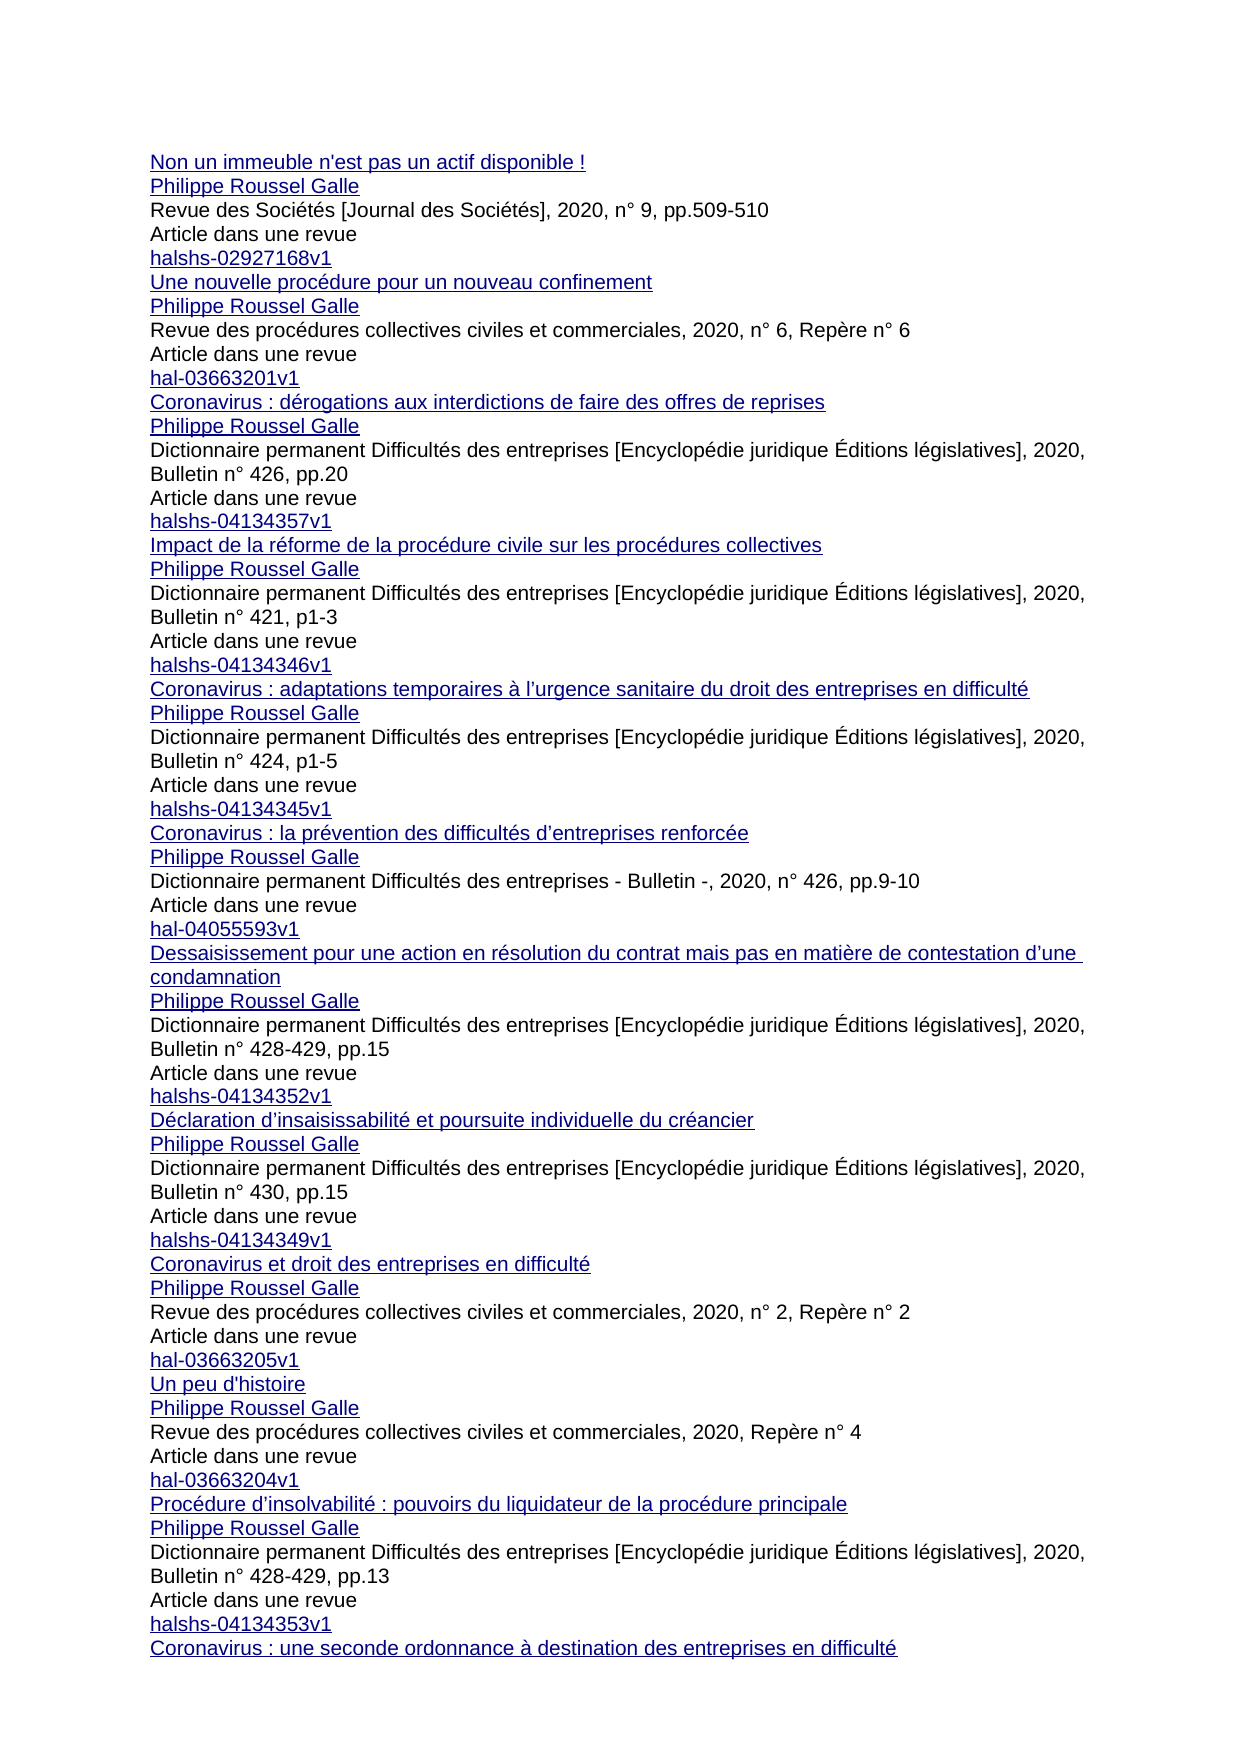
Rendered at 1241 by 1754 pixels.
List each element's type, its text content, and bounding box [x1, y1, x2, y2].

table_cell Une nouvelle procédure pour un nouveau confinement Philippe Roussel Galle Revue des procédures collectives civiles et commerciales, 2020, n° 6, Repère n° 6 Article dans une revue hal-03663201v1 [150, 270, 1090, 389]
table_cell Un peu d'histoire Philippe Roussel Galle Revue des procédures collectives civiles et commerciales, 2020, Repère n° 4 Article dans une revue hal-03663204v1 [150, 1372, 1090, 1492]
table_cell Coronavirus : une seconde ordonnance à destination des entreprises en difficulté [150, 1635, 1090, 1659]
table_cell Coronavirus et droit des entreprises en difficulté Philippe Roussel Galle Revue des procédures collectives civiles et commerciales, 2020, n° 2, Repère n° 2 Article dans une revue hal-03663205v1 [150, 1252, 1090, 1372]
table_cell Impact de la réforme de la procédure civile sur les procédures collectives Philippe Roussel Galle Dictionnaire permanent Difficultés des entreprises [Encyclopédie juridique Éditions législatives], 2020, Bulletin n° 421, p1-3 Article dans une revue halshs-04134346v1 [150, 533, 1090, 677]
table_cell Coronavirus : dérogations aux interdictions de faire des offres de reprises Philippe Roussel Galle Dictionnaire permanent Difficultés des entreprises [Encyclopédie juridique Éditions législatives], 2020, Bulletin n° 426, pp.20 Article dans une revue halshs-04134357v1 [150, 390, 1090, 533]
table_cell Coronavirus : adaptations temporaires à l’urgence sanitaire du droit des entreprises en difficulté Philippe Roussel Galle Dictionnaire permanent Difficultés des entreprises [Encyclopédie juridique Éditions législatives], 2020, Bulletin n° 424, p1-5 Article dans une revue halshs-04134345v1 [150, 677, 1090, 821]
table_cell Procédure d’insolvabilité : pouvoirs du liquidateur de la procédure principale Philippe Roussel Galle Dictionnaire permanent Difficultés des entreprises [Encyclopédie juridique Éditions législatives], 2020, Bulletin n° 428-429, pp.13 Article dans une revue halshs-04134353v1 [150, 1492, 1090, 1635]
table_cell Déclaration d’insaisissabilité et poursuite individuelle du créancier Philippe Roussel Galle Dictionnaire permanent Difficultés des entreprises [Encyclopédie juridique Éditions législatives], 2020, Bulletin n° 430, pp.15 Article dans une revue halshs-04134349v1 [150, 1108, 1090, 1252]
table_cell Coronavirus : la prévention des difficultés d’entreprises renforcée Philippe Roussel Galle Dictionnaire permanent Difficultés des entreprises - Bulletin -, 2020, n° 426, pp.9-10 Article dans une revue hal-04055593v1 [150, 821, 1090, 941]
table_cell Dessaisissement pour une action en résolution du contrat mais pas en matière de contestation d’une condamnation Philippe Roussel Galle Dictionnaire permanent Difficultés des entreprises [Encyclopédie juridique Éditions législatives], 2020, Bulletin n° 428-429, pp.15 Article dans une revue halshs-04134352v1 [150, 941, 1090, 1108]
table_cell Non un immeuble n'est pas un actif disponible ! Philippe Roussel Galle Revue des Sociétés [Journal des Sociétés], 2020, n° 9, pp.509-510 Article dans une revue halshs-02927168v1 [150, 150, 1090, 270]
